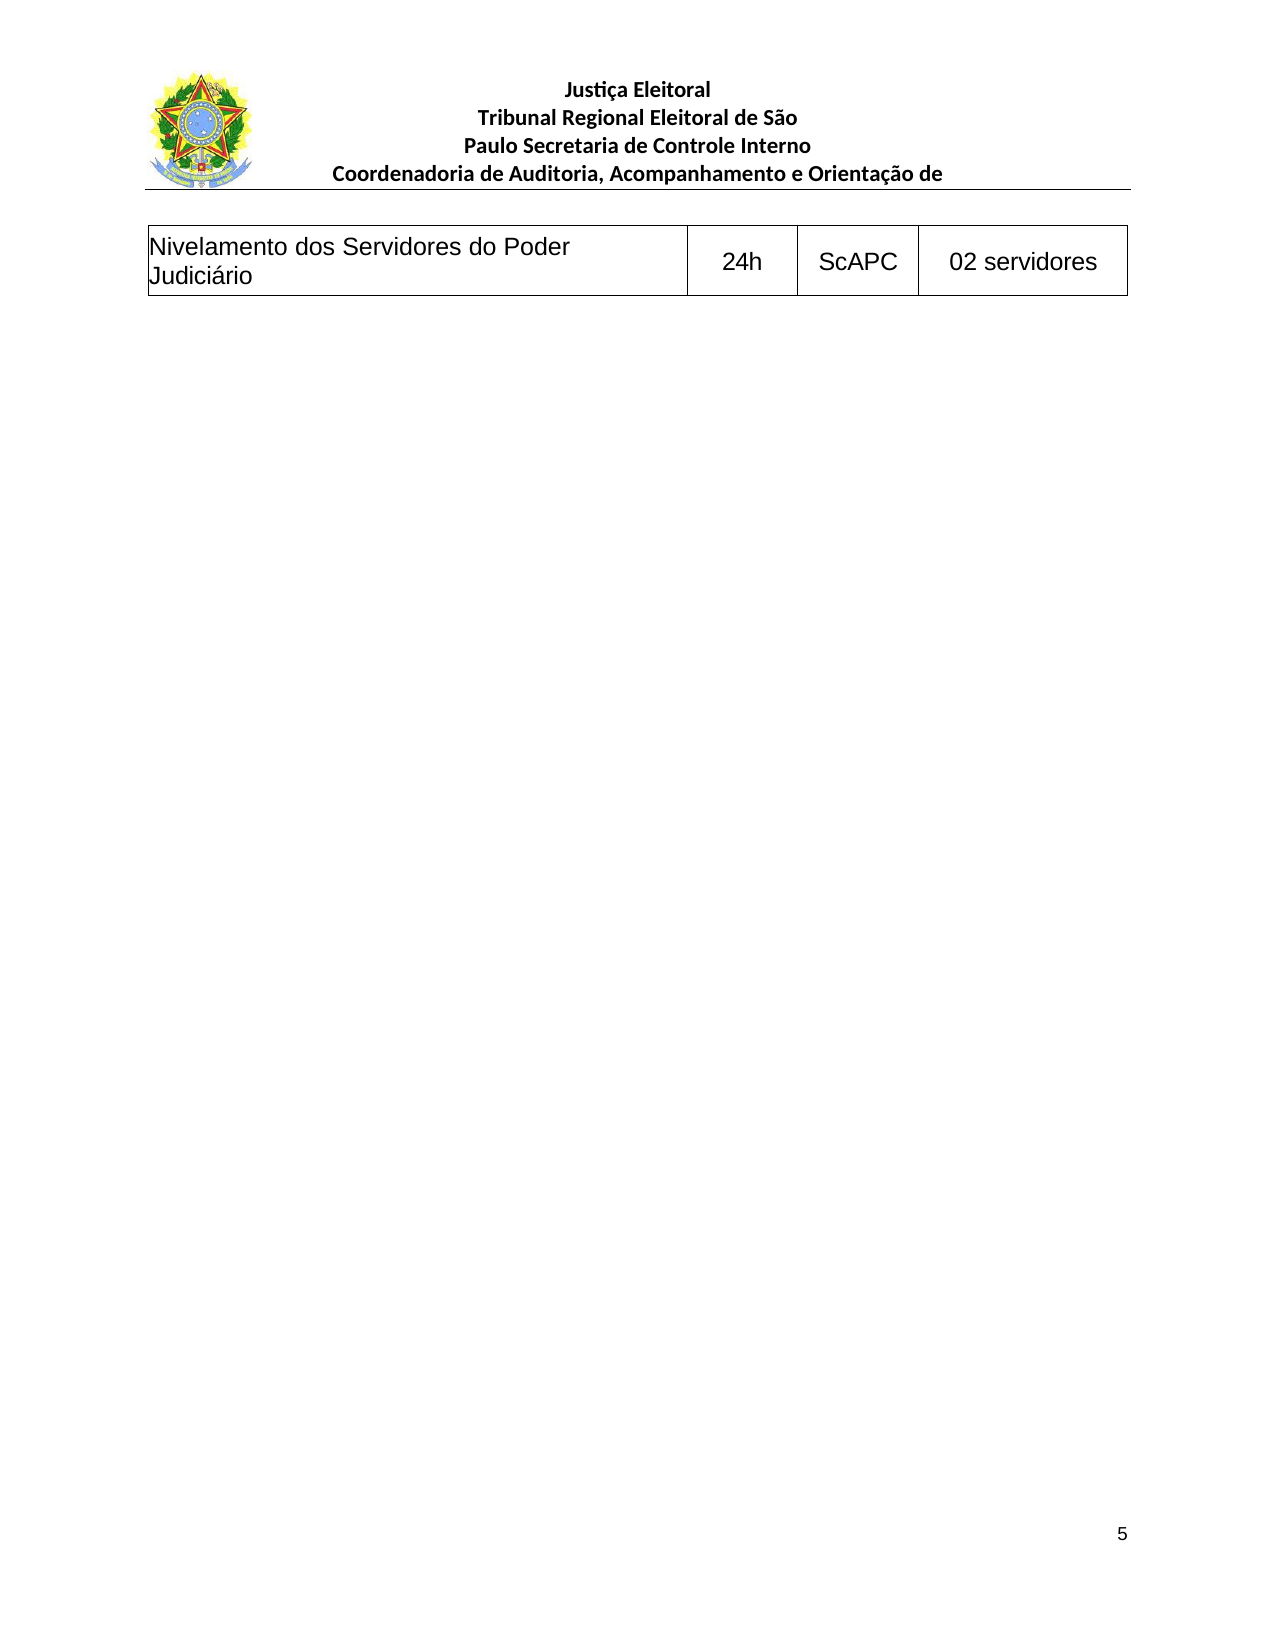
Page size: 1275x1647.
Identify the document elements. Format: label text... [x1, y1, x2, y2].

table_cell 24h [688, 226, 797, 295]
table_cell Nivelamento dos Servidores do Poder Judiciário [149, 226, 687, 295]
table_cell 02 servidores [919, 226, 1127, 295]
table_cell ScAPC [798, 226, 918, 295]
picture [147, 70, 252, 188]
